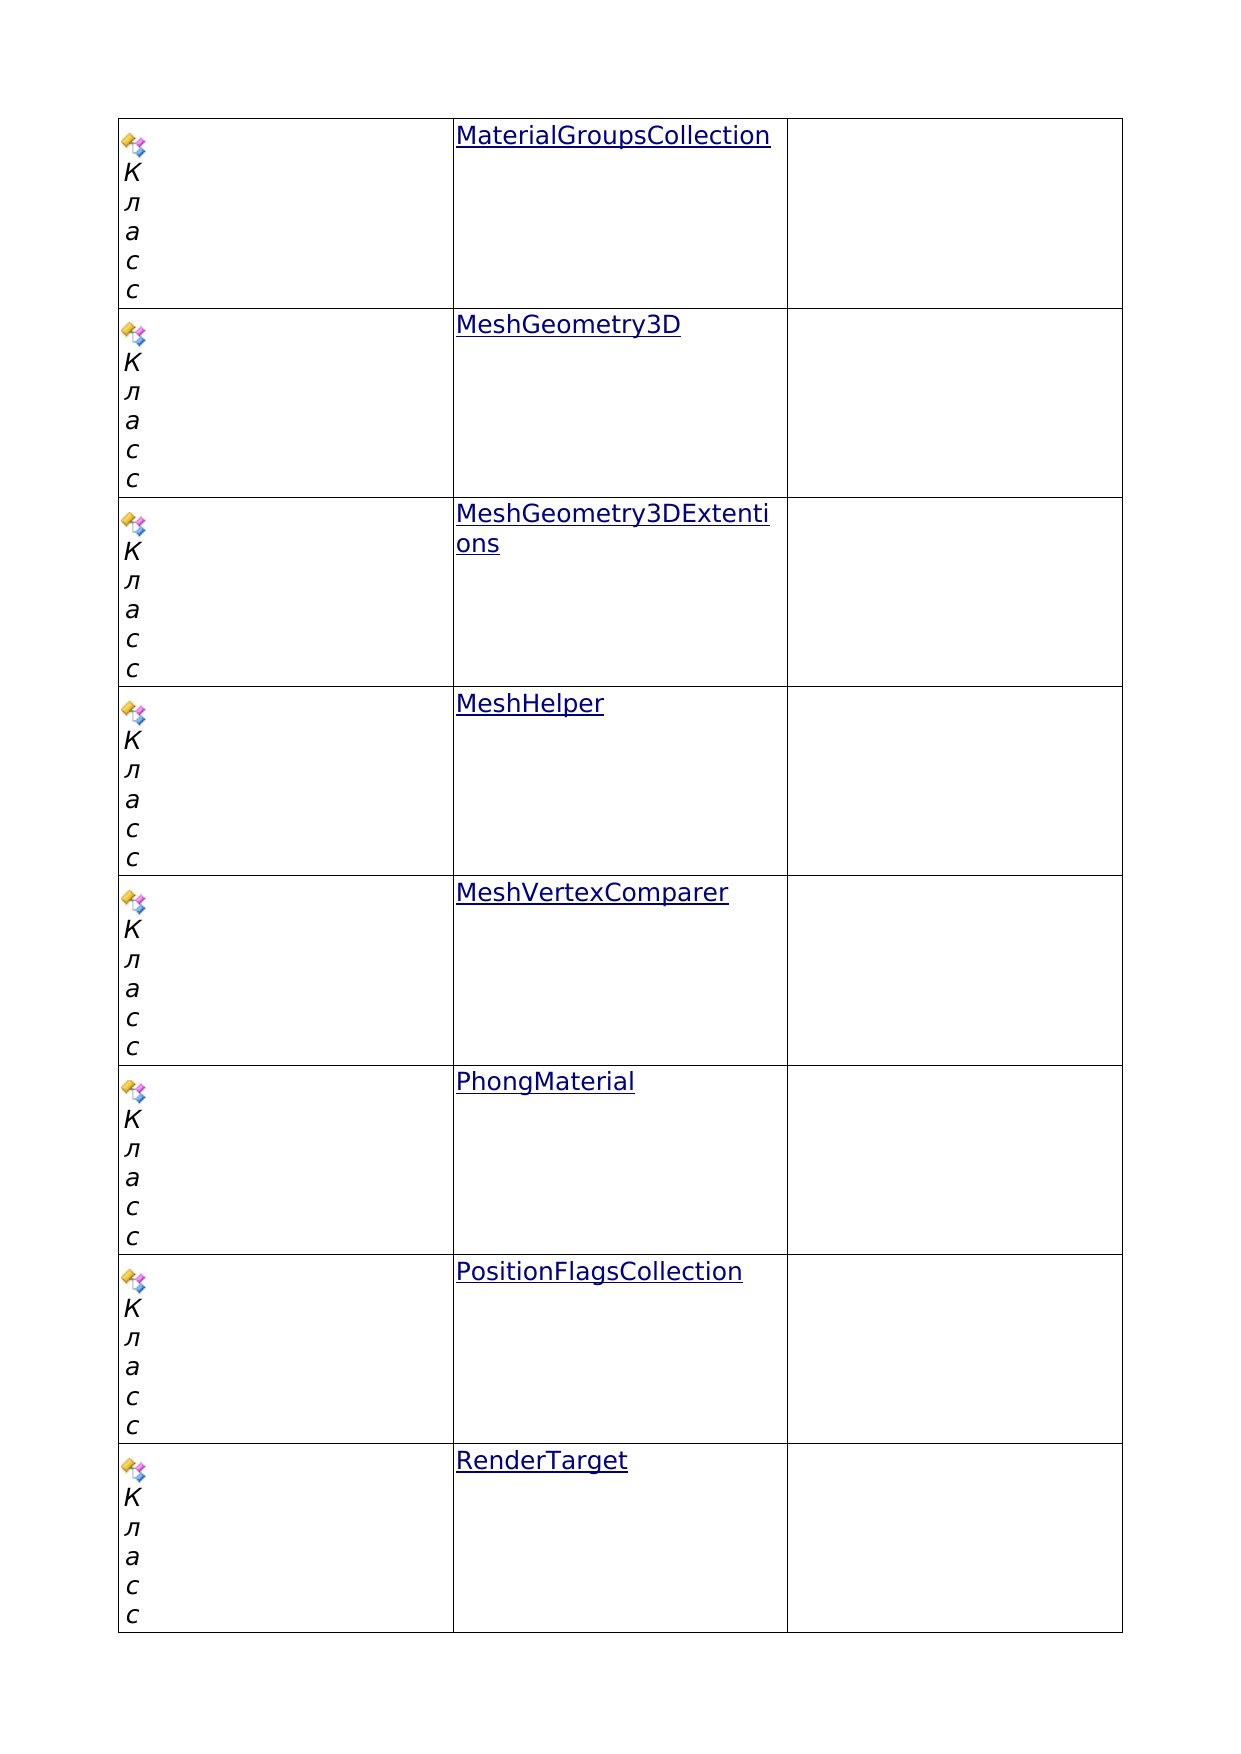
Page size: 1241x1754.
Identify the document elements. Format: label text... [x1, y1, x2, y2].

table_cell MeshVertexComparer [454, 876, 787, 1064]
picture [121, 322, 147, 348]
table_cell [788, 1444, 1122, 1632]
picture [121, 1080, 147, 1105]
table_cell [788, 876, 1122, 1064]
table_cell MeshGeometry3DExtentions [454, 498, 787, 686]
table_cell [788, 1066, 1122, 1254]
table_cell [119, 1066, 453, 1254]
table_cell [788, 1255, 1122, 1443]
table_cell [119, 1255, 453, 1443]
table_cell [788, 309, 1122, 497]
picture [121, 133, 147, 159]
picture [121, 890, 147, 916]
table_cell [119, 119, 453, 307]
table_cell PositionFlagsCollection [454, 1255, 787, 1443]
table_cell PhongMaterial [454, 1066, 787, 1254]
picture [121, 1458, 147, 1484]
table_cell [788, 119, 1122, 307]
table_cell [119, 1444, 453, 1632]
table_cell [788, 498, 1122, 686]
table_cell [119, 498, 453, 686]
picture [121, 1269, 147, 1295]
table_cell RenderTarget [454, 1444, 787, 1632]
table_cell [119, 687, 453, 875]
table_cell MeshHelper [454, 687, 787, 875]
table_cell [119, 876, 453, 1064]
table_cell [119, 309, 453, 497]
picture [121, 512, 147, 538]
picture [121, 701, 147, 727]
table_cell [788, 687, 1122, 875]
table_cell MeshGeometry3D [454, 309, 787, 497]
table_cell MaterialGroupsCollection [454, 119, 787, 307]
